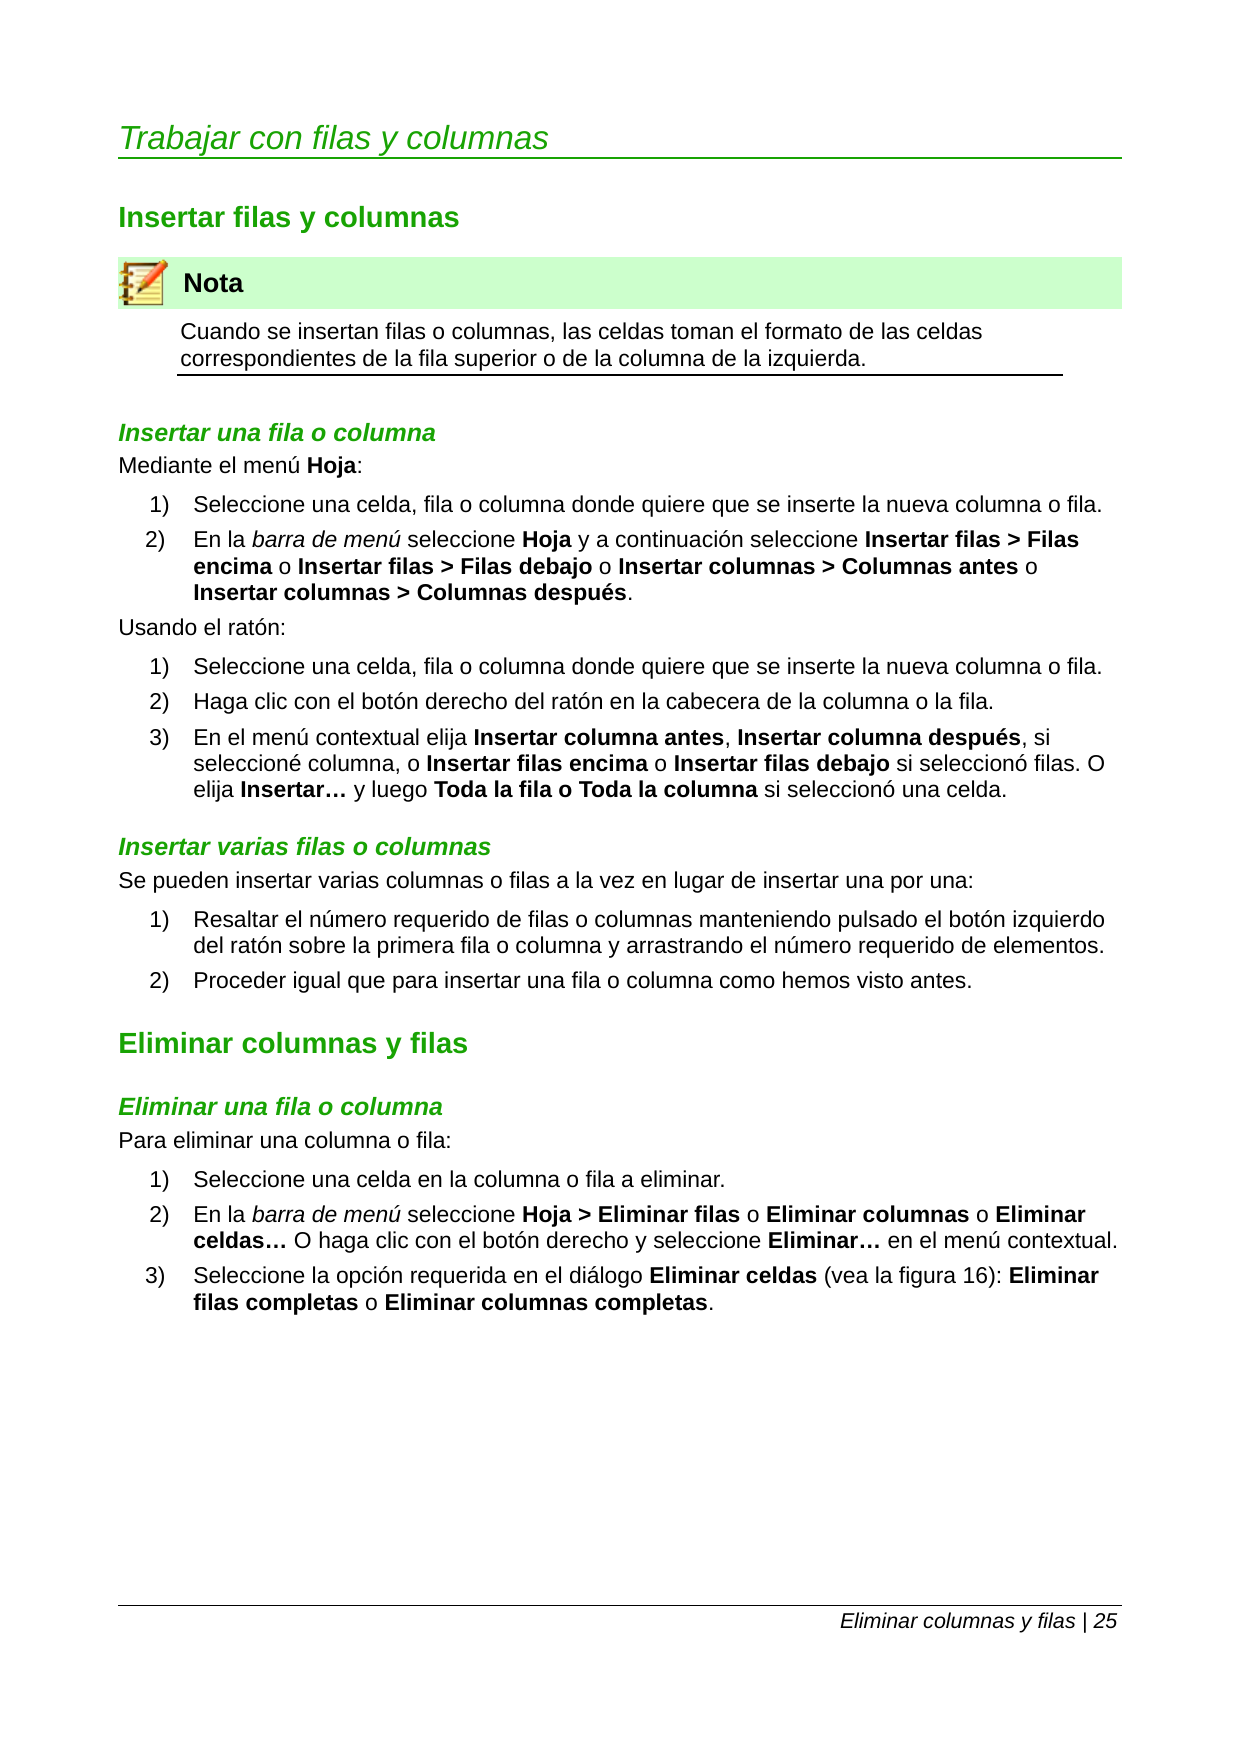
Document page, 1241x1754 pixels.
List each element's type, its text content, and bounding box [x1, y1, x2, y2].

list Mediante el menú Hoja: [118, 452, 1122, 479]
subtitle Insertar filas y columnas [118, 200, 1122, 233]
subtitle Insertar una fila o columna [118, 418, 1122, 446]
list Seleccione una celda, fila o columna donde quiere que se inserte la nueva columna o fila. [169, 491, 1122, 517]
subtitle Nota [118, 257, 1122, 309]
list Seleccione la opción requerida en el diálogo Eliminar celdas (vea la figura Figura 16): Eliminar filas completas o Eliminar columnas completas. [165, 1262, 1122, 1315]
list Se pueden insertar varias columnas o filas a la vez en lugar de insertar una por una: [118, 867, 1122, 893]
list Seleccione una celda en la columna o fila a eliminar. [169, 1166, 1122, 1192]
subtitle Eliminar una fila o columna [118, 1092, 1122, 1121]
subtitle Trabajar con filas y columnas [118, 118, 1122, 157]
picture [119, 258, 170, 309]
list Haga clic con el botón derecho del ratón en la cabecera de la columna o la fila. [169, 688, 1122, 715]
list En el menú contextual elija Insertar columna antes, Insertar columna después, si seleccioné columna, o Insertar filas encima o Insertar filas debajo si seleccionó filas. O elija Insertar… y luego Toda la fila o Toda la columna si seleccionó una celda. [169, 723, 1122, 803]
list Resaltar el número requerido de filas o columnas manteniendo pulsado el botón izquierdo del ratón sobre la primera fila o columna y arrastrando el número requerido de elementos. [169, 906, 1122, 958]
text Cuando se insertan filas o columnas, las celdas toman el formato de las celdas correspondientes de la fila superior o de la columna de la izquierda. [177, 315, 1063, 374]
list Usando el ratón: [118, 614, 1122, 641]
subtitle Eliminar columnas y filas [118, 1026, 1122, 1059]
list Proceder igual que para insertar una fila o columna como hemos visto antes. [169, 967, 1122, 993]
list Para eliminar una columna o fila: [118, 1127, 1122, 1153]
subtitle Insertar varias filas o columnas [118, 832, 1122, 861]
list En la barra de menú seleccione Hoja y a continuación seleccione Insertar filas > Filas encima o Insertar filas > Filas debajo o Insertar columnas > Columnas antes o Insertar columnas > Columnas después. [165, 526, 1122, 605]
list En la barra de menú seleccione Hoja > Eliminar filas o Eliminar columnas o Eliminar celdas… O haga clic con el botón derecho y seleccione Eliminar… en el menú contextual. [169, 1201, 1122, 1253]
list Seleccione una celda, fila o columna donde quiere que se inserte la nueva columna o fila. [169, 653, 1122, 679]
